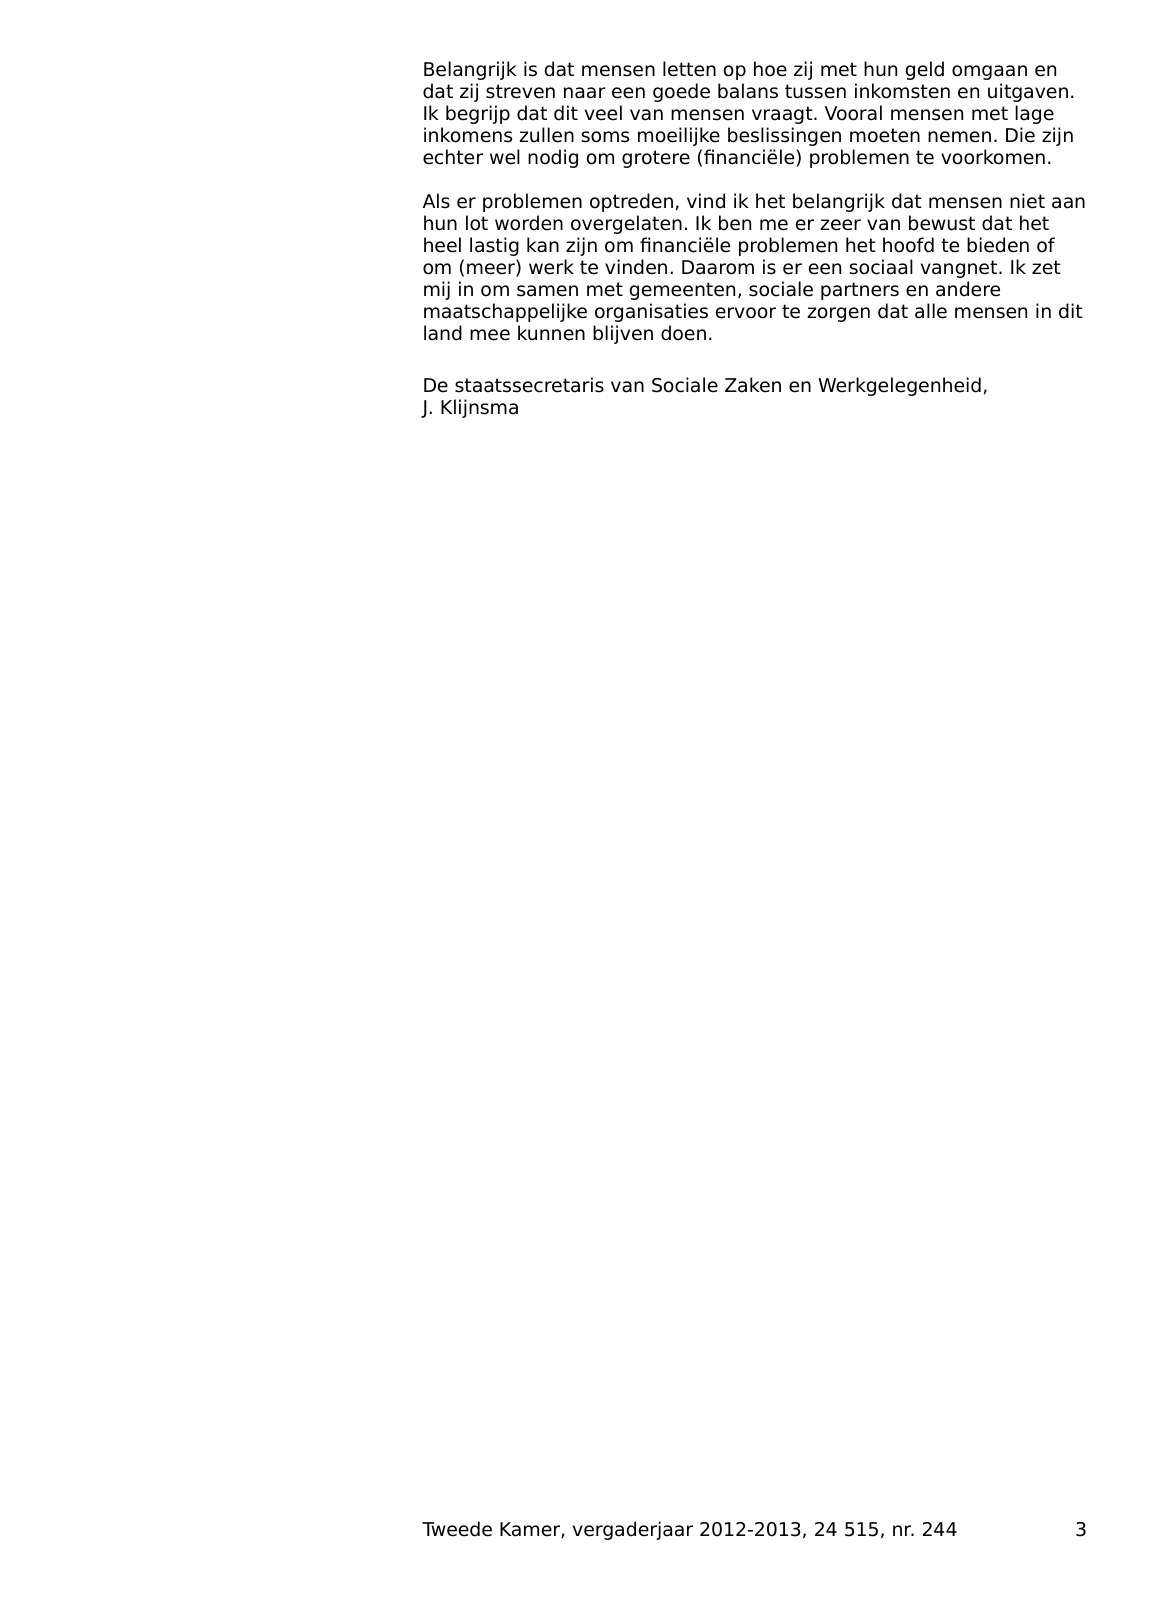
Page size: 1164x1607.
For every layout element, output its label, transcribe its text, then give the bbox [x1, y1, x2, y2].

text Als er problemen optreden, vind ik het belangrijk dat mensen niet aan hun lot worden overgelaten. Ik ben me er zeer van bewust dat het heel lastig kan zijn om financiële problemen het hoofd te bieden of om (meer) werk te vinden. Daarom is er een sociaal vangnet. Ik zet mij in om samen met gemeenten, sociale partners en andere maatschappelijke organisaties ervoor te zorgen dat alle mensen in dit land mee kunnen blijven doen. [422, 191, 1087, 345]
text Belangrijk is dat mensen letten op hoe zij met hun geld omgaan en dat zij streven naar een goede balans tussen inkomsten en uitgaven. Ik begrijp dat dit veel van mensen vraagt. Vooral mensen met lage inkomens zullen soms moeilijke beslissingen moeten nemen. Die zijn echter wel nodig om grotere (financiële) problemen te voorkomen. [422, 59, 1087, 169]
text De staatssecretaris van Sociale Zaken en Werkgelegenheid, J. Klijnsma [422, 375, 1087, 419]
